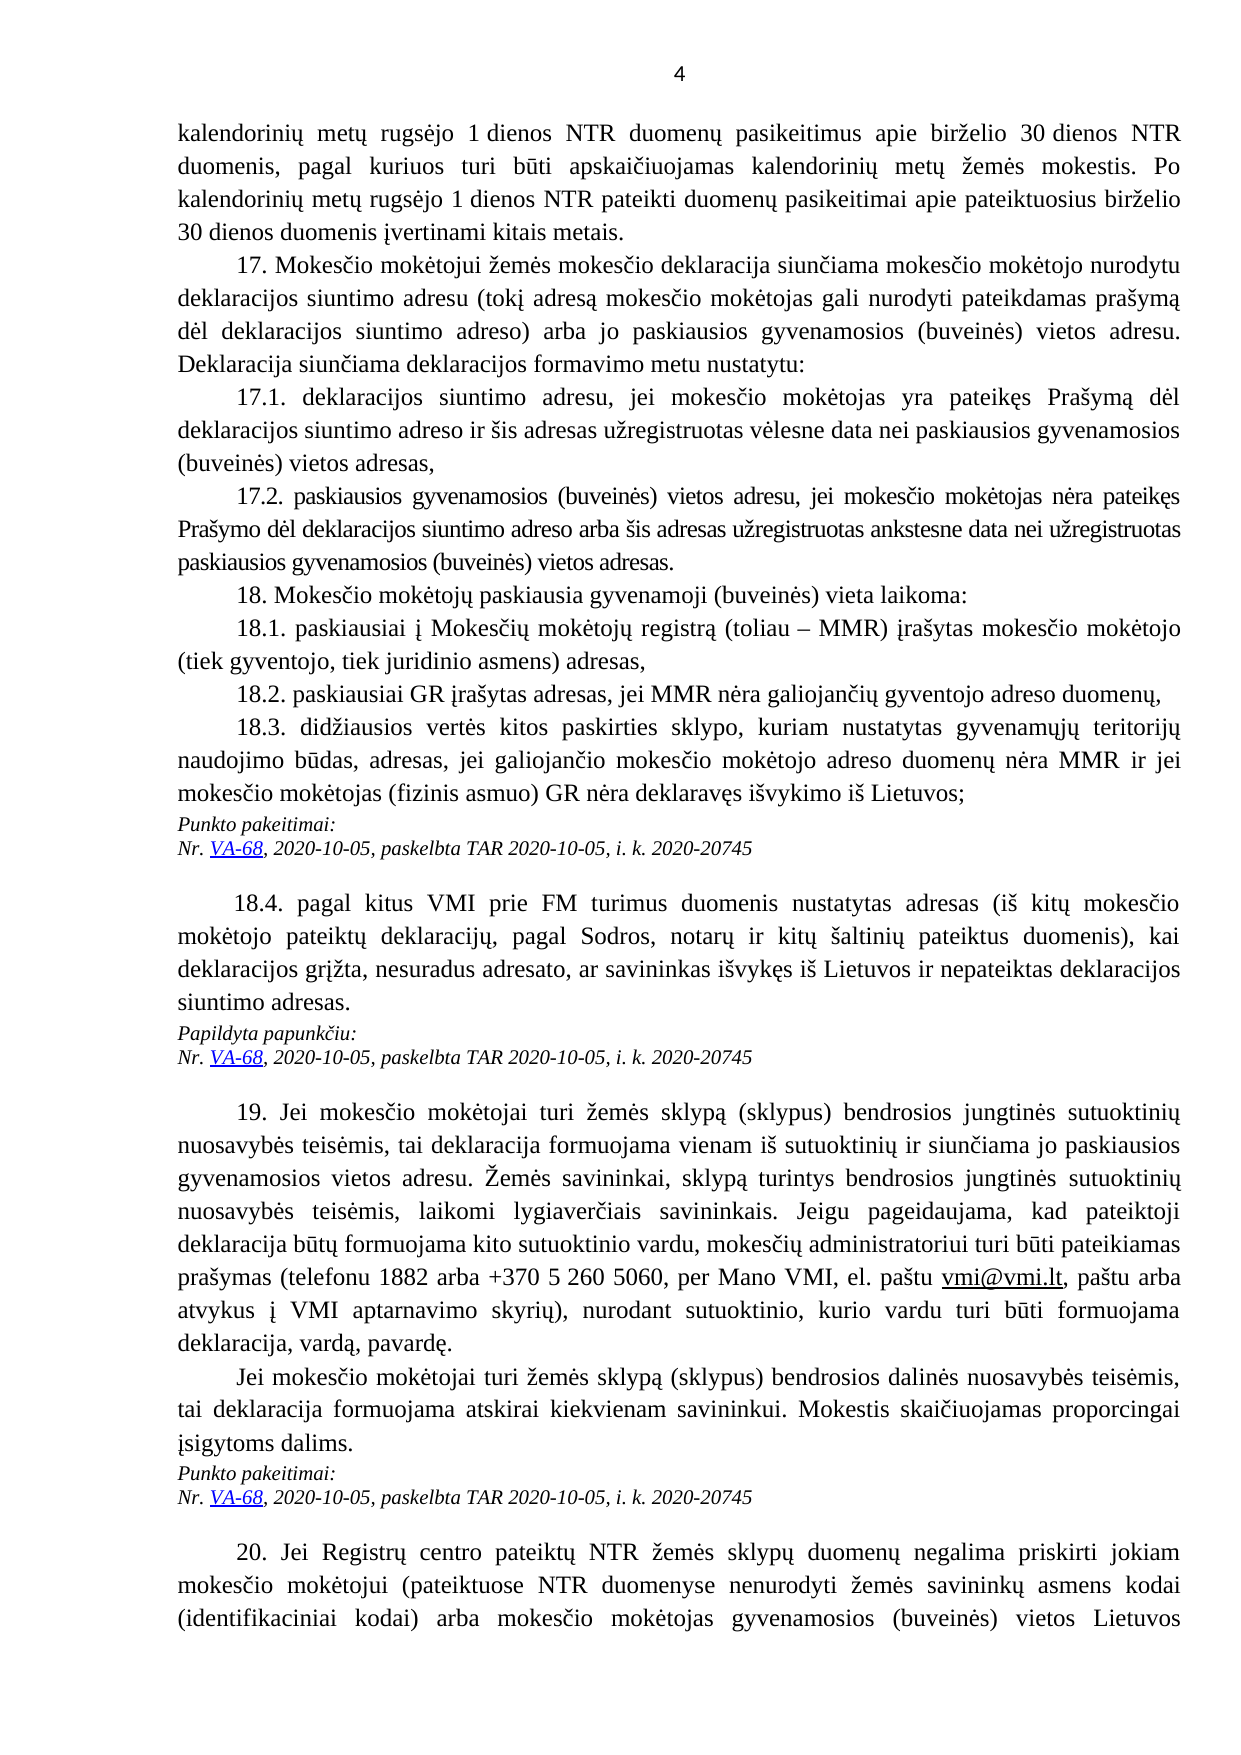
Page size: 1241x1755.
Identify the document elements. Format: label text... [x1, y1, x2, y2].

text Nr. VA-68, 2020-10-05, paskelbta TAR 2020-10-05, i. k. 2020-20745 [177, 1044, 1181, 1069]
text 17. Mokesčio mokėtojui žemės mokesčio deklaracija siunčiama mokesčio mokėtojo nurodytu deklaracijos siuntimo adresu (tokį adresą mokesčio mokėtojas gali nurodyti pateikdamas prašymą dėl deklaracijos siuntimo adreso) arba jo paskiausios gyvenamosios (buveinės) vietos adresu. Deklaracija siunčiama deklaracijos formavimo metu nustatytu: [177, 250, 1181, 378]
text 18. Mokesčio mokėtojų paskiausia gyvenamoji (buveinės) vieta laikoma: [177, 580, 1181, 609]
text Papildyta papunkčiu: [177, 1021, 1181, 1044]
text 17.1. deklaracijos siuntimo adresu, jei mokesčio mokėtojas yra pateikęs Prašymą dėl deklaracijos siuntimo adreso ir šis adresas užregistruotas vėlesne data nei paskiausios gyvenamosios (buveinės) vietos adresas, [177, 382, 1181, 477]
text 18.3. didžiausios vertės kitos paskirties sklypo, kuriam nustatytas gyvenamųjų teritorijų naudojimo būdas, adresas, jei galiojančio mokesčio mokėtojo adreso duomenų nėra MMR ir jei mokesčio mokėtojas (fizinis asmuo) GR nėra deklaravęs išvykimo iš Lietuvos; [177, 712, 1181, 807]
text Jei mokesčio mokėtojai turi žemės sklypą (sklypus) bendrosios dalinės nuosavybės teisėmis, tai deklaracija formuojama atskirai kiekvienam savininkui. Mokestis skaičiuojamas proporcingai įsigytoms dalims. [177, 1362, 1181, 1456]
text kalendorinių metų rugsėjo 1 dienos NTR duomenų pasikeitimus apie birželio 30 dienos NTR duomenis, pagal kuriuos turi būti apskaičiuojamas kalendorinių metų žemės mokestis. Po kalendorinių metų rugsėjo 1 dienos NTR pateikti duomenų pasikeitimai apie pateiktuosius birželio 30 dienos duomenis įvertinami kitais metais. [177, 118, 1181, 246]
text 18.4. pagal kitus VMI prie FM turimus duomenis nustatytas adresas (iš kitų mokesčio mokėtojo pateiktų deklaracijų, pagal Sodros, notarų ir kitų šaltinių pateiktus duomenis), kai deklaracijos grįžta, nesuradus adresato, ar savininkas išvykęs iš Lietuvos ir nepateiktas deklaracijos siuntimo adresas. [177, 888, 1181, 1016]
text Punkto pakeitimai: [177, 812, 1181, 836]
text Punkto pakeitimai: [177, 1461, 1181, 1485]
text 18.2. paskiausiai GR įrašytas adresas, jei MMR nėra galiojančių gyventojo adreso duomenų, [177, 679, 1181, 708]
text 19. Jei mokesčio mokėtojai turi žemės sklypą (sklypus) bendrosios jungtinės sutuoktinių nuosavybės teisėmis, tai deklaracija formuojama vienam iš sutuoktinių ir siunčiama jo paskiausios gyvenamosios vietos adresu. Žemės savininkai, sklypą turintys bendrosios jungtinės sutuoktinių nuosavybės teisėmis, laikomi lygiaverčiais savininkais. Jeigu pageidaujama, kad pateiktoji deklaracija būtų formuojama kito sutuoktinio vardu, mokesčių administratoriui turi būti pateikiamas prašymas (telefonu 1882 arba +370 5 260 5060, per Mano VMI, el. paštu vmi@vmi.lt, paštu arba atvykus į VMI aptarnavimo skyrių), nurodant sutuoktinio, kurio vardu turi būti formuojama deklaracija, vardą, pavardę. [177, 1097, 1181, 1357]
text 18.1. paskiausiai į Mokesčių mokėtojų registrą (toliau – MMR) įrašytas mokesčio mokėtojo (tiek gyventojo, tiek juridinio asmens) adresas, [177, 613, 1181, 675]
text 17.2. paskiausios gyvenamosios (buveinės) vietos adresu, jei mokesčio mokėtojas nėra pateikęs Prašymo dėl deklaracijos siuntimo adreso arba šis adresas užregistruotas ankstesne data nei užregistruotas paskiausios gyvenamosios (buveinės) vietos adresas. [177, 481, 1181, 576]
text 20. Jei Registrų centro pateiktų NTR žemės sklypų duomenų negalima priskirti jokiam mokesčio mokėtojui (pateiktuose NTR duomenyse nenurodyti žemės savininkų asmens kodai (identifikaciniai kodai) arba mokesčio mokėtojas gyvenamosios (buveinės) vietos Lietuvos [177, 1537, 1181, 1632]
text Nr. VA-68, 2020-10-05, paskelbta TAR 2020-10-05, i. k. 2020-20745 [177, 836, 1181, 860]
text Nr. VA-68, 2020-10-05, paskelbta TAR 2020-10-05, i. k. 2020-20745 [177, 1485, 1181, 1509]
